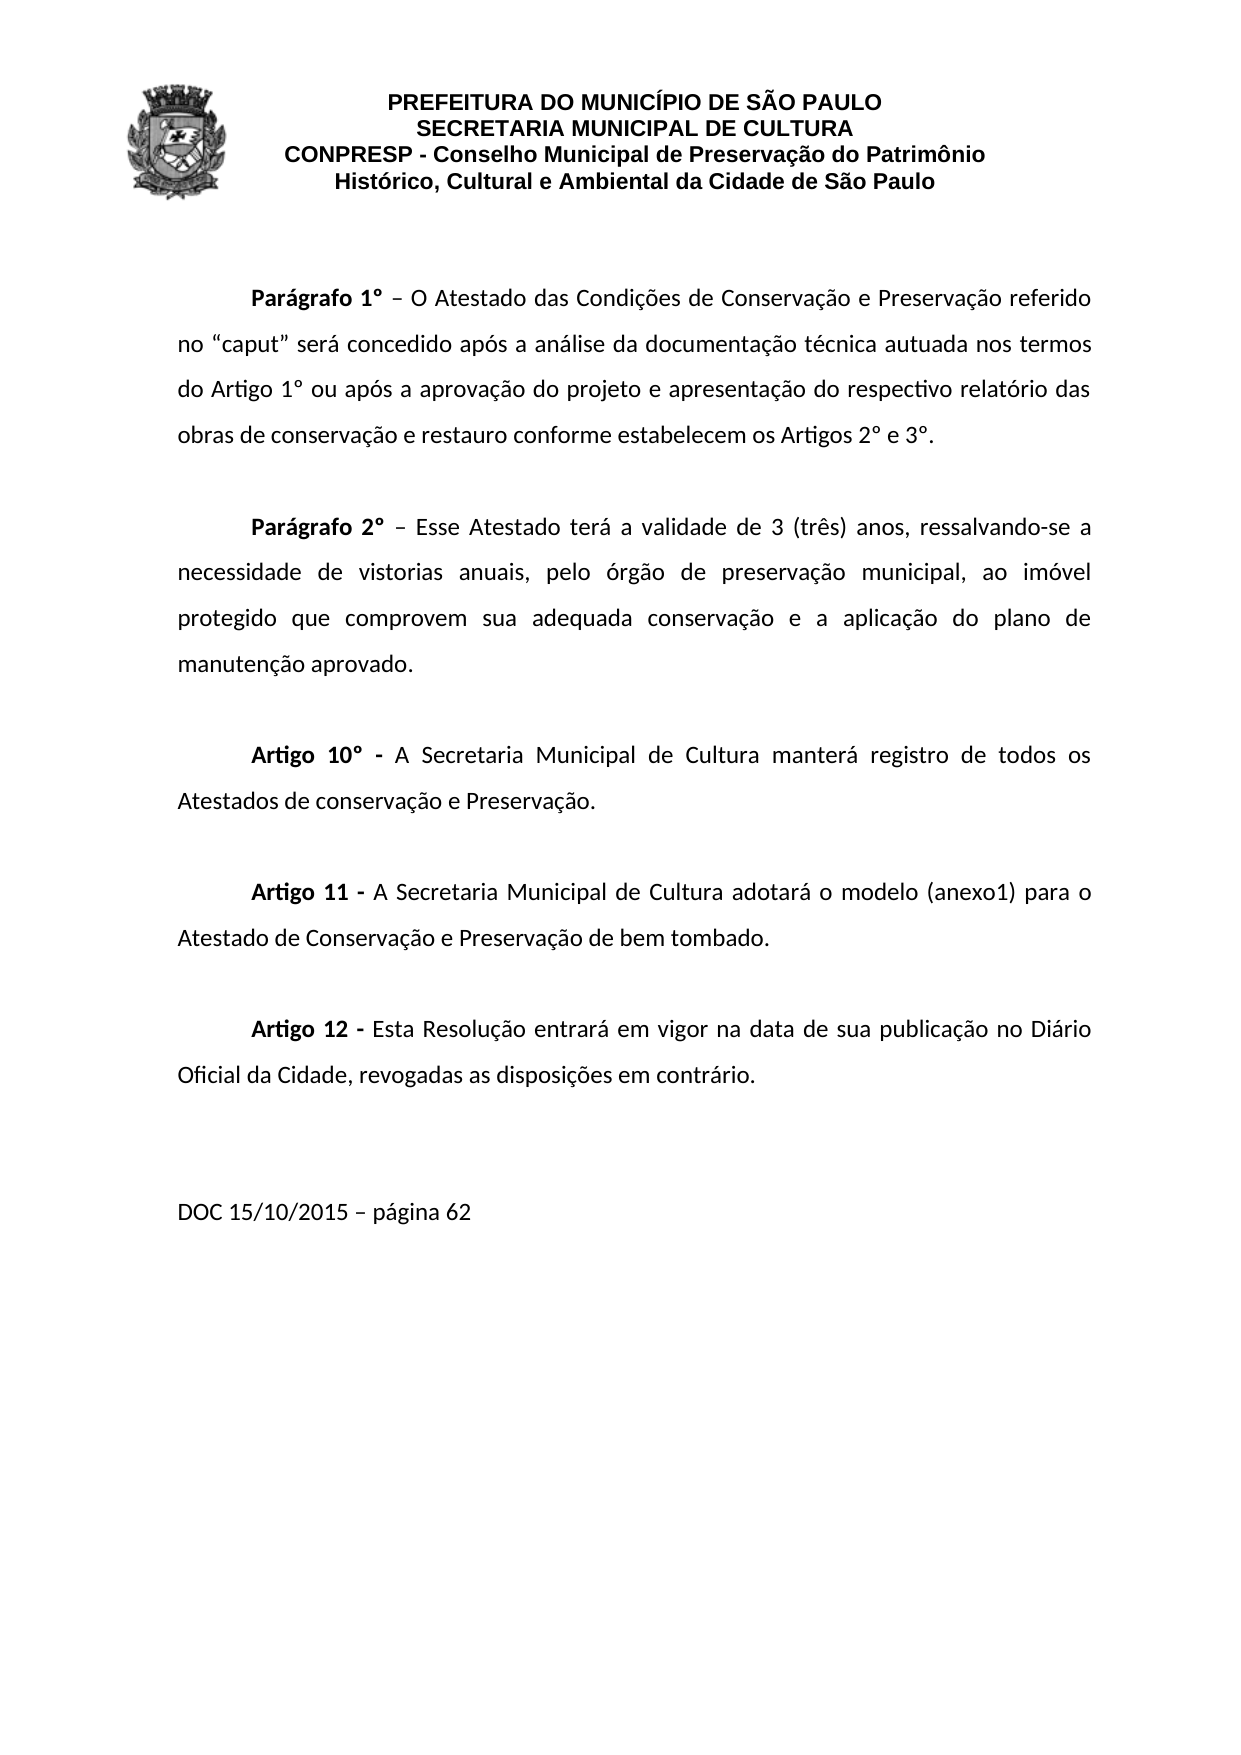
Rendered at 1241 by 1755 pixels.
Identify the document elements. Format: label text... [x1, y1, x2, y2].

text DOC 15/10/2015 – página 62 [177, 1197, 1093, 1227]
text Artigo 10º - A Secretaria Municipal de Cultura manterá registro de todos os Atestados de conservação e Preservação. [177, 739, 1093, 816]
text Parágrafo 1º – O Atestado das Condições de Conservação e Preservação referido no “caput” será concedido após a análise da documentação técnica autuada nos termos do Artigo 1º ou após a aprovação do projeto e apresentação do respectivo relatório das obras de conservação e restauro conforme estabelecem os Artigos 2º e 3º. [177, 282, 1093, 450]
text Artigo 11 - A Secretaria Municipal de Cultura adotará o modelo (anexo1) para o Atestado de Conservação e Preservação de bem tombado. [177, 876, 1093, 953]
text Artigo 12 - Esta Resolução entrará em vigor na data de sua publicação no Diário Oficial da Cidade, revogadas as disposições em contrário. [177, 1014, 1093, 1090]
text Parágrafo 2º – Esse Atestado terá a validade de 3 (três) anos, ressalvando-se a necessidade de vistorias anuais, pelo órgão de preservação municipal, ao imóvel protegido que comprovem sua adequada conservação e a aplicação do plano de manutenção aprovado. [177, 511, 1093, 678]
